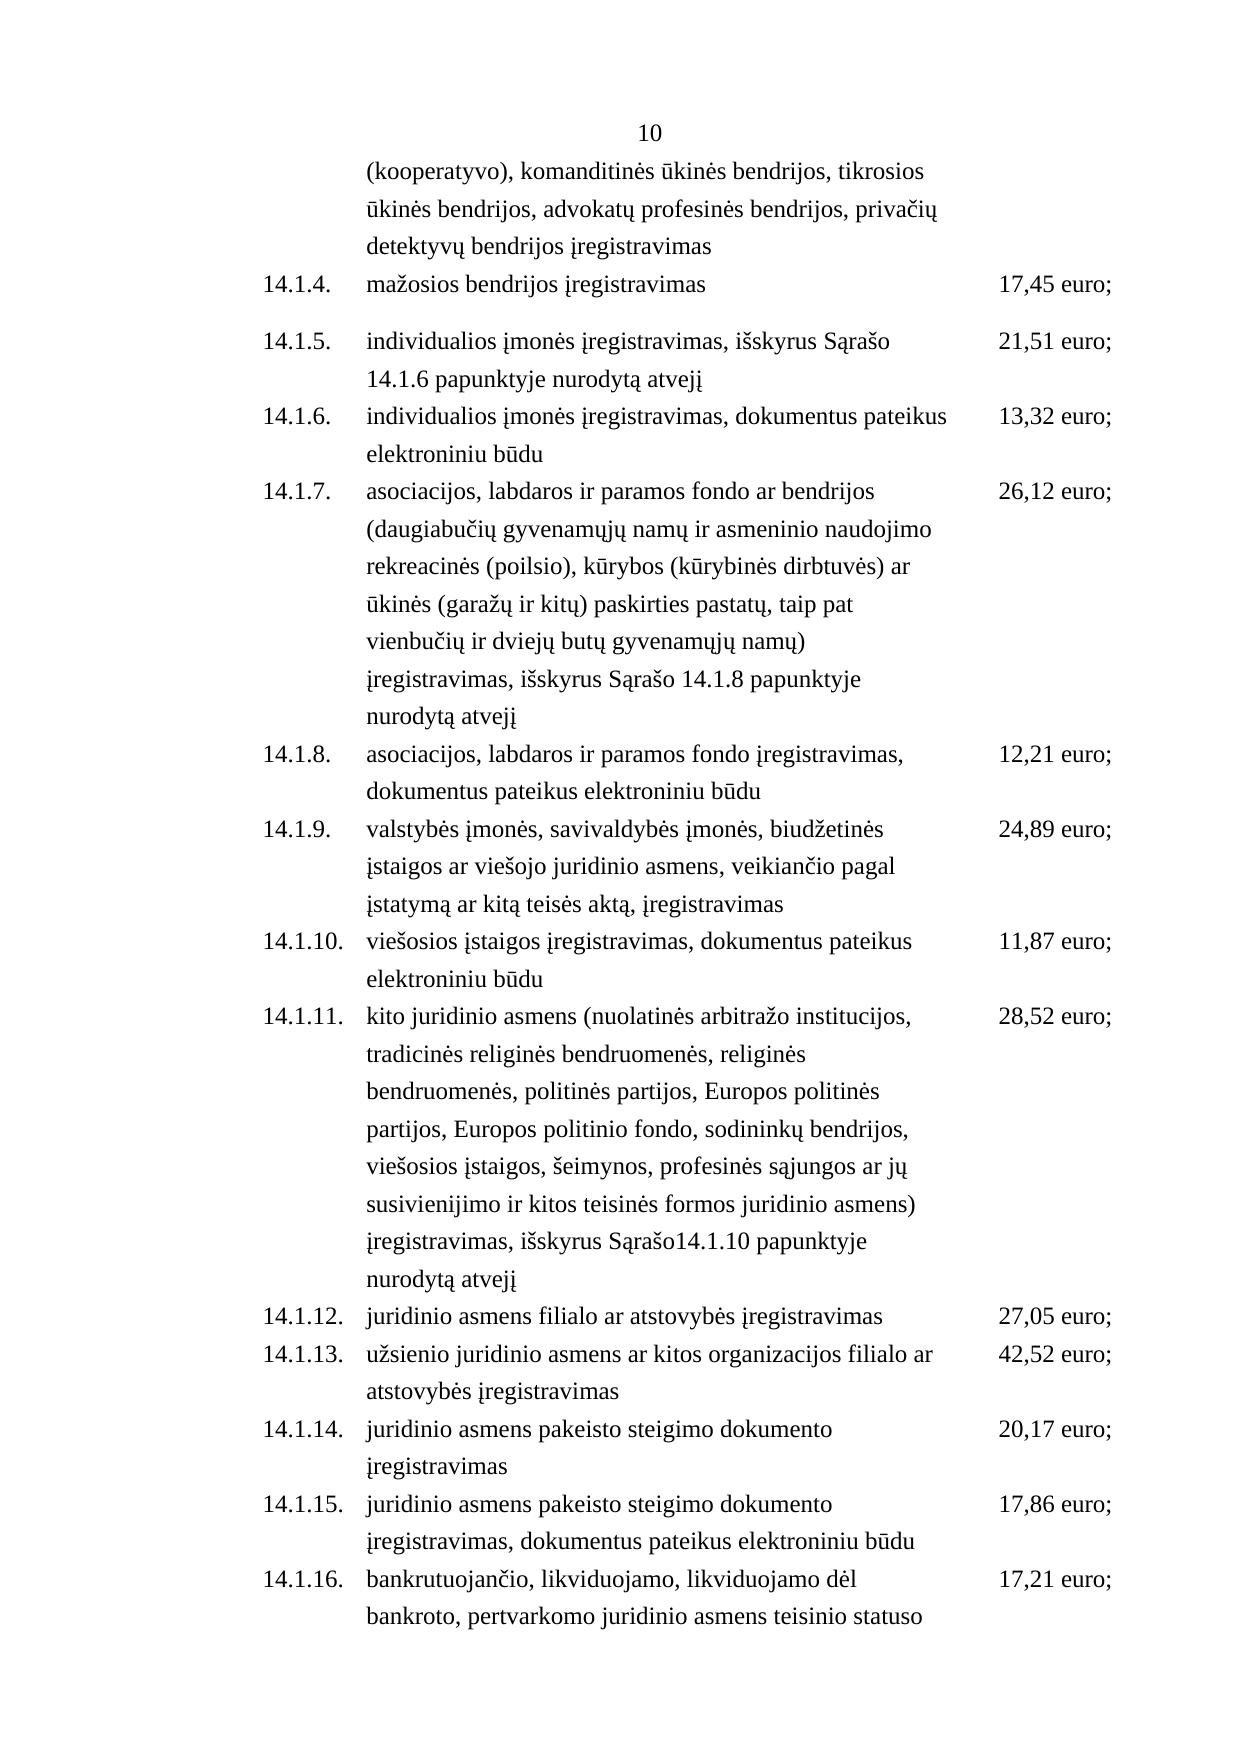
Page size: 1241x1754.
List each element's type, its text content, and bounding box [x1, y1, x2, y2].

table_cell 14.1.6. [251, 393, 355, 468]
table_cell 42,52 euro; [959, 1330, 1151, 1405]
table_cell 17,86 euro; [959, 1480, 1151, 1555]
table_cell 14.1.7. [251, 468, 355, 730]
table_cell valstybės įmonės, savivaldybės įmonės, biudžetinės įstaigos ar viešojo juridinio asmens, veikiančio pagal įstatymą ar kitą teisės aktą, įregistravimas [355, 805, 959, 918]
table_cell 21,51 euro; [959, 318, 1151, 393]
table_cell kito juridinio asmens (nuolatinės arbitražo institucijos, tradicinės religinės bendruomenės, religinės bendruomenės, politinės partijos, Europos politinės partijos, Europos politinio fondo, sodininkų bendrijos, viešosios įstaigos, šeimynos, profesinės sąjungos ar jų susivienijimo ir kitos teisinės formos juridinio asmens) įregistravimas, išskyrus Sąrašo14.1.10 papunktyje nurodytą atvejį [355, 993, 959, 1293]
table_cell (kooperatyvo), komanditinės ūkinės bendrijos, tikrosios ūkinės bendrijos, advokatų profesinės bendrijos, privačių detektyvų bendrijos įregistravimas [355, 148, 959, 260]
table_cell individualios įmonės įregistravimas, dokumentus pateikus elektroniniu būdu [355, 393, 959, 468]
table_cell 17,21 euro; [959, 1555, 1151, 1630]
table_cell 14.1.12. [251, 1293, 355, 1330]
table_cell juridinio asmens pakeisto steigimo dokumento įregistravimas [355, 1405, 959, 1480]
table_cell [251, 148, 355, 260]
table_cell 24,89 euro; [959, 805, 1151, 918]
table_cell 27,05 euro; [959, 1293, 1151, 1330]
table_cell 14.1.13. [251, 1330, 355, 1405]
table_cell juridinio asmens pakeisto steigimo dokumento įregistravimas, dokumentus pateikus elektroniniu būdu [355, 1480, 959, 1555]
table_cell 14.1.16. [251, 1555, 355, 1630]
table_cell juridinio asmens filialo ar atstovybės įregistravimas [355, 1293, 959, 1330]
table_cell [959, 148, 1151, 260]
table_cell 11,87 euro; [959, 918, 1151, 993]
table_cell 14.1.15. [251, 1480, 355, 1555]
table_cell 14.1.10. [251, 918, 355, 993]
table_cell 14.1.14. [251, 1405, 355, 1480]
table_cell 12,21 euro; [959, 730, 1151, 805]
table_cell 14.1.5. [251, 318, 355, 393]
table_cell bankrutuojančio, likviduojamo, likviduojamo dėl bankroto, pertvarkomo juridinio asmens teisinio statuso [355, 1555, 959, 1630]
table_cell viešosios įstaigos įregistravimas, dokumentus pateikus elektroniniu būdu [355, 918, 959, 993]
table_cell individualios įmonės įregistravimas, išskyrus Sąrašo 14.1.6 papunktyje nurodytą atvejį [355, 318, 959, 393]
table_cell asociacijos, labdaros ir paramos fondo ar bendrijos (daugiabučių gyvenamųjų namų ir asmeninio naudojimo rekreacinės (poilsio), kūrybos (kūrybinės dirbtuvės) ar ūkinės (garažų ir kitų) paskirties pastatų, taip pat vienbučių ir dviejų butų gyvenamųjų namų) įregistravimas, išskyrus Sąrašo 14.1.8 papunktyje nurodytą atvejį [355, 468, 959, 730]
table_cell 14.1.8. [251, 730, 355, 805]
table_cell 28,52 euro; [959, 993, 1151, 1293]
table_cell 13,32 euro; [959, 393, 1151, 468]
table_cell 26,12 euro; [959, 468, 1151, 730]
table_cell 14.1.4. [251, 260, 355, 318]
table_cell 14.1.9. [251, 805, 355, 918]
table_cell mažosios bendrijos įregistravimas [355, 260, 959, 318]
table_cell 14.1.11. [251, 993, 355, 1293]
table_cell užsienio juridinio asmens ar kitos organizacijos filialo ar atstovybės įregistravimas [355, 1330, 959, 1405]
table_cell 20,17 euro; [959, 1405, 1151, 1480]
table_cell asociacijos, labdaros ir paramos fondo įregistravimas, dokumentus pateikus elektroniniu būdu [355, 730, 959, 805]
table_cell 17,45 euro; [959, 260, 1151, 318]
